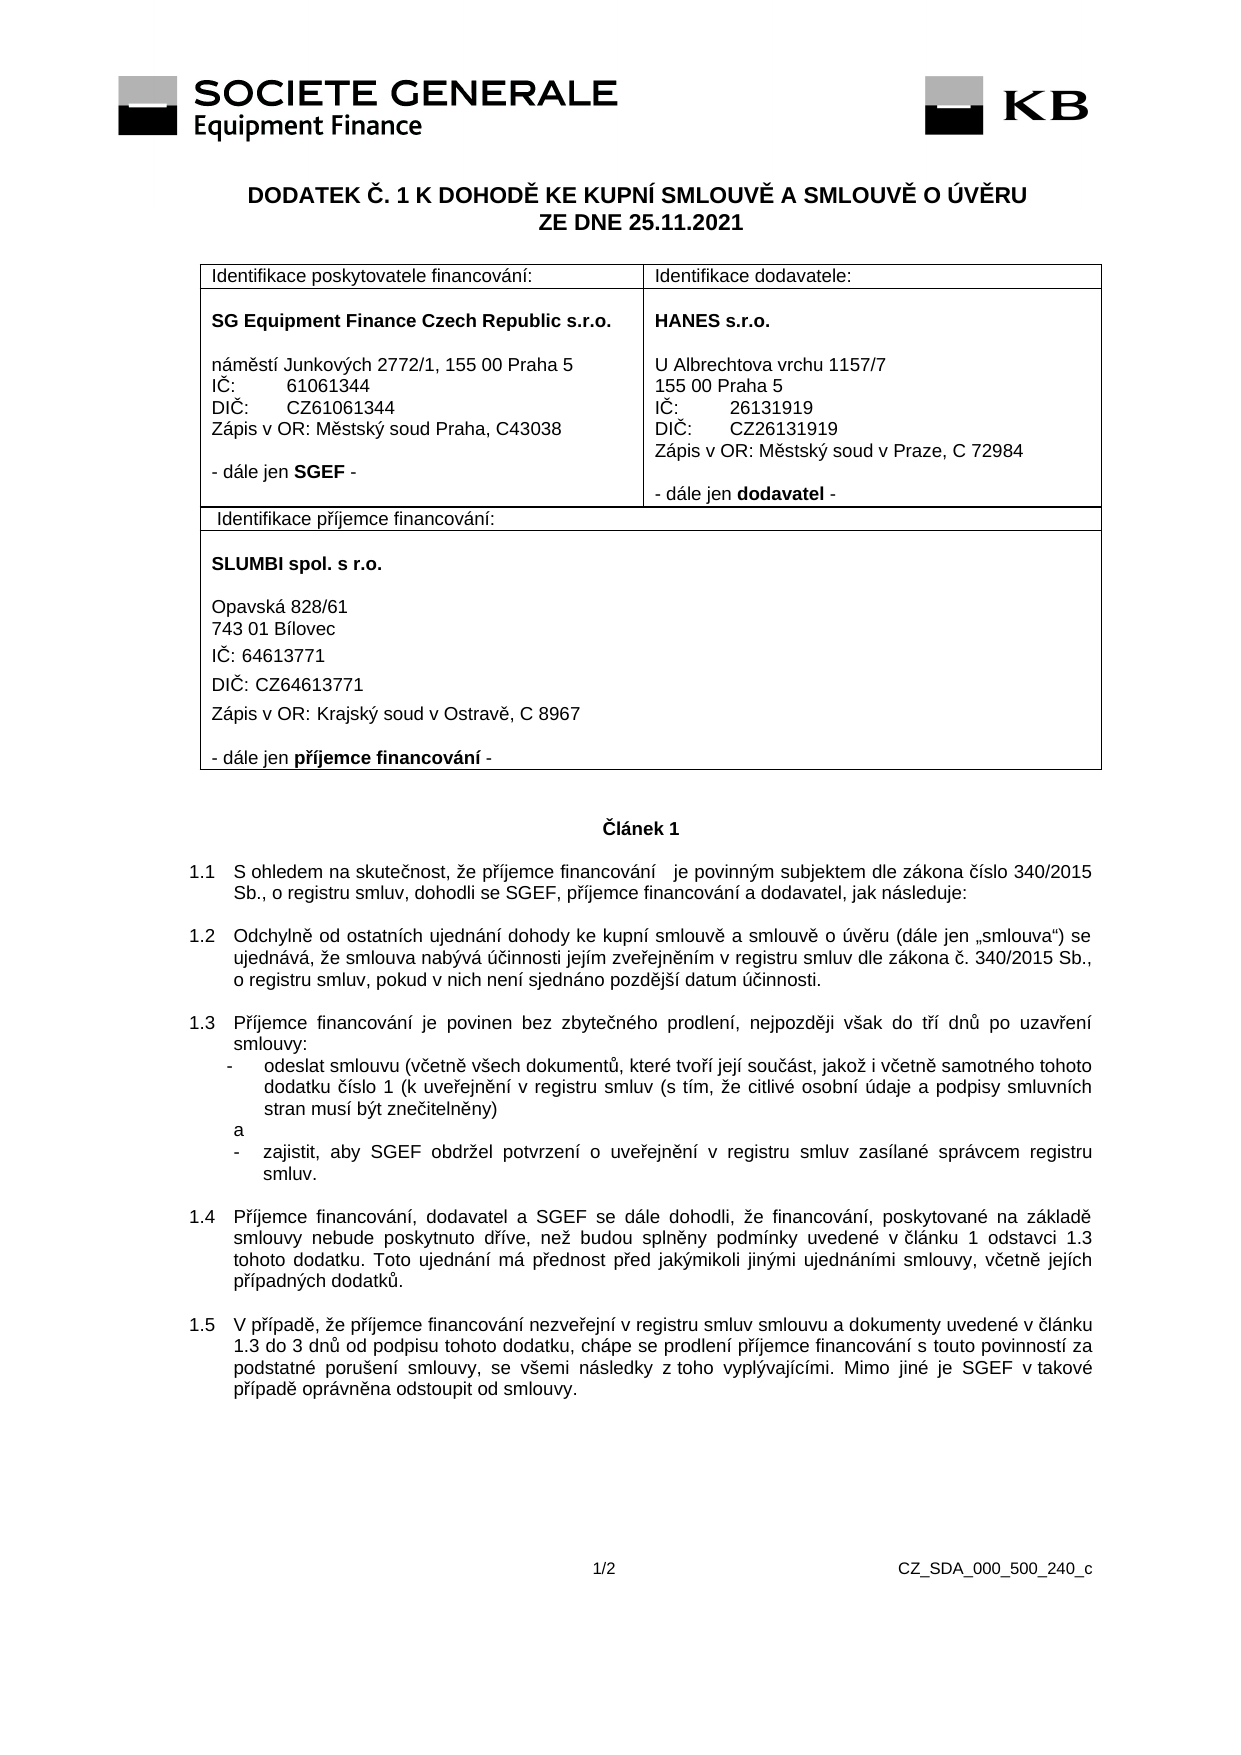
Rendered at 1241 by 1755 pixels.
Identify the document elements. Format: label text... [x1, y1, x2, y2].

table_header Identifikace poskytovatele financování: [201, 265, 643, 288]
text 1.3 Příjemce financování je povinen bez zbytečného prodlení, nejpozději však do tří dnů po uzavření smlouvy: [189, 1011, 1093, 1054]
text 1.5 V případě, že příjemce financování nezveřejní v registru smluv smlouvu a dokumenty uvedené v článku 1.3 do 3 dnů od podpisu tohoto dodatku, chápe se prodlení příjemce financování s touto povinností za podstatné porušení smlouvy, se všemi následky z toho vyplývajícími. Mimo jiné je SGEF v takové případě oprávněna odstoupit od smlouvy. [189, 1313, 1093, 1399]
table_cell HANES s.r.o. U Albrechtova vrchu 1157/7 155 00 Praha 5 IČ: 26131919 DIČ: CZ26131919 Zápis v OR: Městský soud v Praze, C 72984 - dále jen dodavatel - [644, 289, 1101, 506]
table_cell SLUMBI spol. s r.o. Opavská 828/61 743 01 Bílovec IČ: 64613771 DIČ: CZ64613771 Zápis v OR: Krajský soud v Ostravě, C 8967 - dále jen příjemce financování - [201, 531, 1101, 768]
text a [233, 1119, 1093, 1141]
list zajistit, aby SGEF obdržel potvrzení o uveřejnění v registru smluv zasílané správcem registru smluv. [233, 1141, 1093, 1184]
list odeslat smlouvu (včetně všech dokumentů, které tvoří její součást, jakož i včetně samotného tohoto dodatku číslo 1 (k uveřejnění v registru smluv (s tím, že citlivé osobní údaje a podpisy smluvních stran musí být znečitelněny) [226, 1054, 1093, 1119]
text 1.1 S ohledem na skutečnost, že příjemce financování je povinným subjektem dle zákona číslo 340/2015 Sb., o registru smluv, dohodli se SGEF, příjemce financování a dodavatel, jak následuje: [189, 861, 1093, 904]
table_cell SG Equipment Finance Czech Republic s.r.o. náměstí Junkových 2772/1, 155 00 Praha 5 IČ: 61061344 DIČ: CZ61061344 Zápis v OR: Městský soud Praha, C43038 - dále jen SGEF - [201, 289, 643, 506]
text 1.4 Příjemce financování, dodavatel a SGEF se dále dohodli, že financování, poskytované na základě smlouvy nebude poskytnuto dříve, než budou splněny podmínky uvedené v článku 1 odstavci 1.3 tohoto dodatku. Toto ujednání má přednost před jakýmikoli jinými ujednáními smlouvy, včetně jejích případných dodatků. [189, 1206, 1093, 1292]
text Článek 1 [189, 817, 1093, 839]
text DODATEK Č. 1 K DOHODĚ KE KUPNÍ SMLOUVĚ A SMLOUVĚ O ÚVĚRU ZE DNE 25.11.2021 [189, 212, 1093, 235]
table_cell Identifikace příjemce financování: [201, 508, 1101, 530]
table_header Identifikace dodavatele: [644, 265, 1101, 288]
text 1.2 Odchylně od ostatních ujednání dohody ke kupní smlouvě a smlouvě o úvěru (dále jen „smlouva“) se ujednává, že smlouva nabývá účinnosti jejím zveřejněním v registru smluv dle zákona č. 340/2015 Sb., o registru smluv, pokud v nich není sjednáno pozdější datum účinnosti. [189, 925, 1093, 990]
